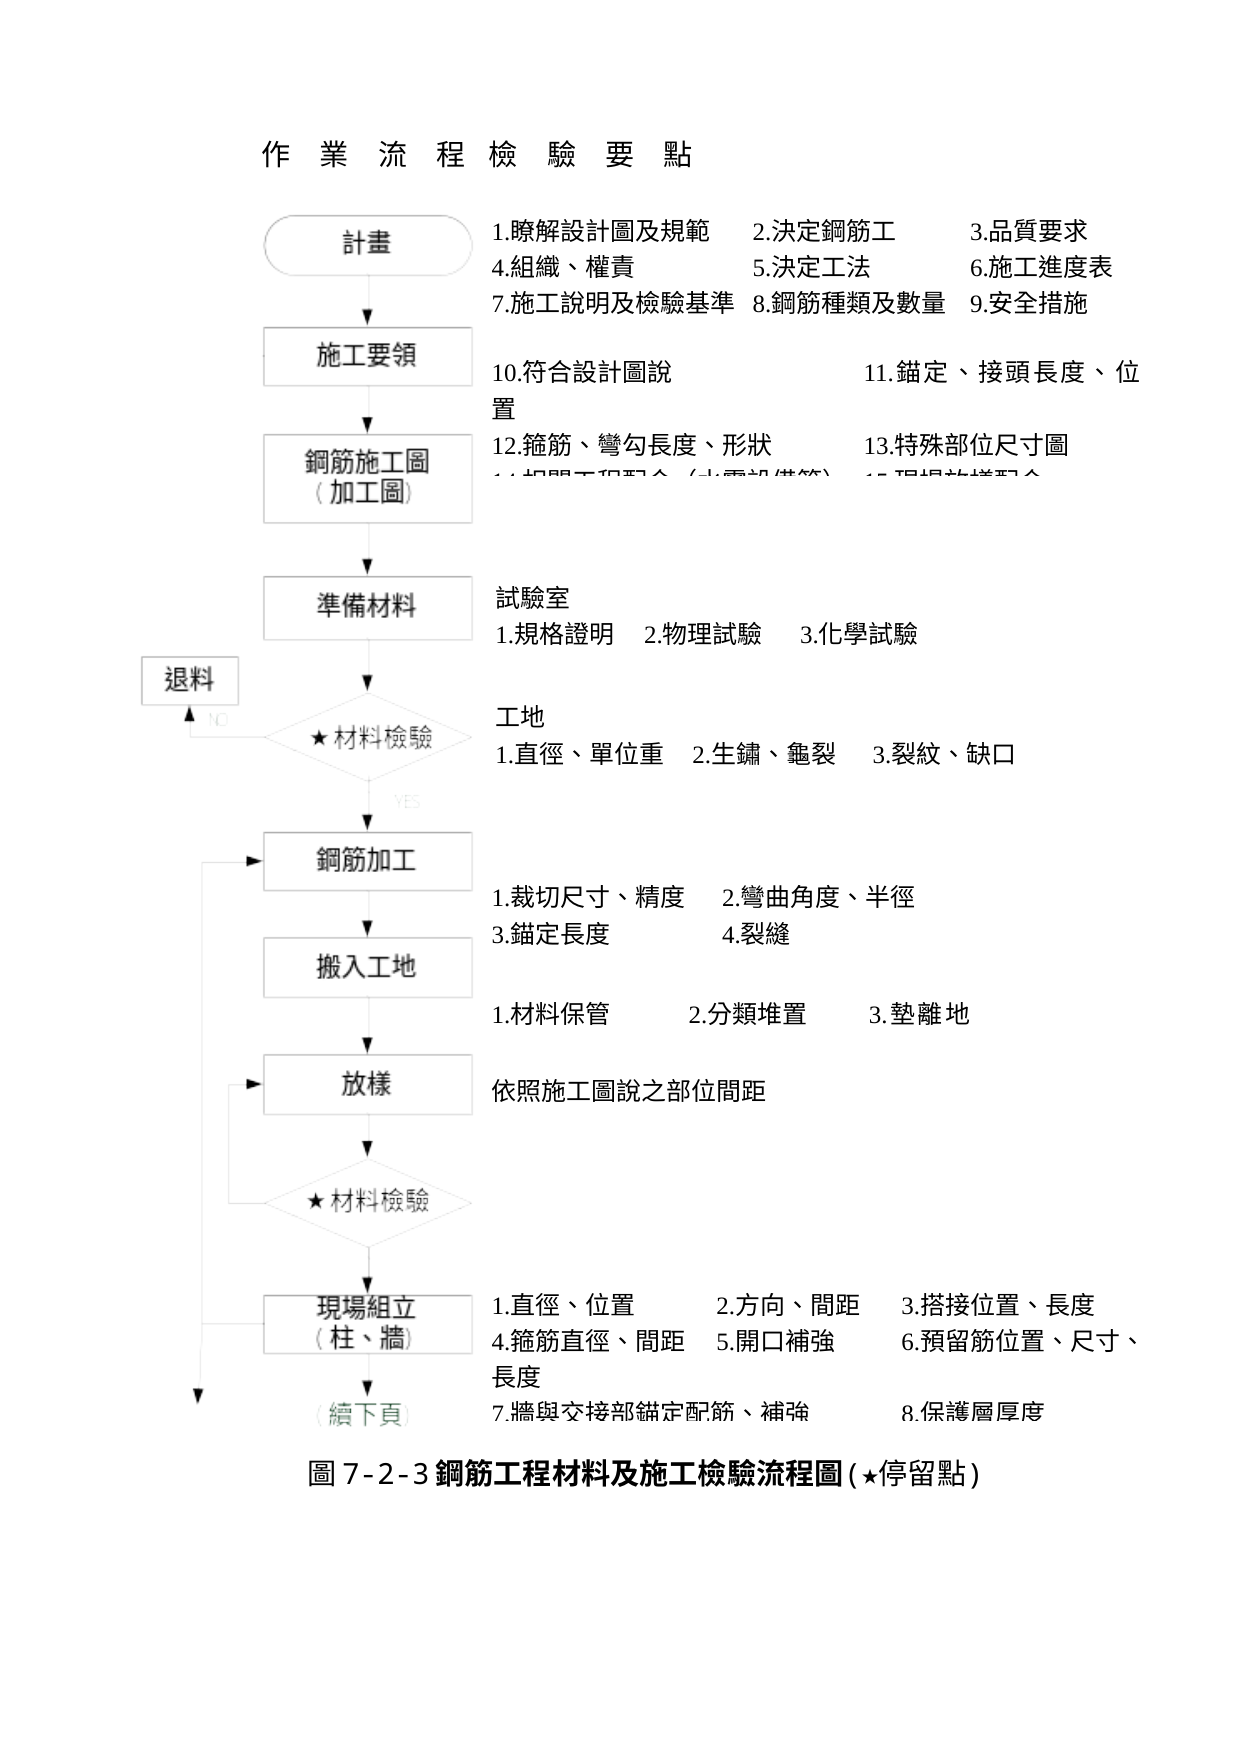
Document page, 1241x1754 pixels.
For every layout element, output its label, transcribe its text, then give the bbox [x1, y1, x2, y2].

text 14.相關工程配合（水電設備等） 15.現場放樣配合 [491, 462, 1140, 476]
text 7.牆與交接部錨定配筋、補強 8.保護層厚度 [491, 1394, 1160, 1421]
text 1.裁切尺寸、精度 2.彎曲角度、半徑 [491, 878, 1060, 914]
text 工地 [495, 698, 1140, 734]
text 1.直徑、位置 2.方向、間距 3.搭接位置、長度 [491, 1285, 1160, 1321]
text 試驗室 [495, 578, 1140, 614]
text 10.符合設計圖說 11.錨定、接頭長度、位置 12.箍筋、彎勾長度、形狀 13.特殊部位尺寸圖 [491, 353, 1140, 462]
text 作 業 流 程 檢 驗 要 點 [89, 132, 1152, 174]
text 1.直徑、單位重 2.生鏽、龜裂 3.裂紋、缺口 [495, 734, 1140, 769]
text 1.規格證明 2.物理試驗 3.化學試驗 [495, 614, 1140, 649]
text 1.材料保管 2.分類堆置 3.墊離地面 [491, 994, 970, 1034]
text 4.組織、權責 5.決定工法 6.施工進度表 [491, 247, 1136, 284]
text 4.箍筋直徑、間距 5.開口補強 6.預留筋位置、尺寸、長度 [491, 1321, 1160, 1394]
text 7.施工說明及檢驗基準 8.鋼筋種類及數量 9.安全措施 [491, 284, 1136, 315]
text 1.瞭解設計圖及規範 2.決定鋼筋工 3.品質要求 [491, 211, 1136, 247]
text 圖7-2-3鋼筋工程材料及施工檢驗流程圖(★停留點) [89, 1451, 1152, 1493]
text 依照施工圖說之部位間距 [491, 1072, 779, 1108]
text 3.錨定長度 4.裂縫 [491, 914, 1060, 947]
